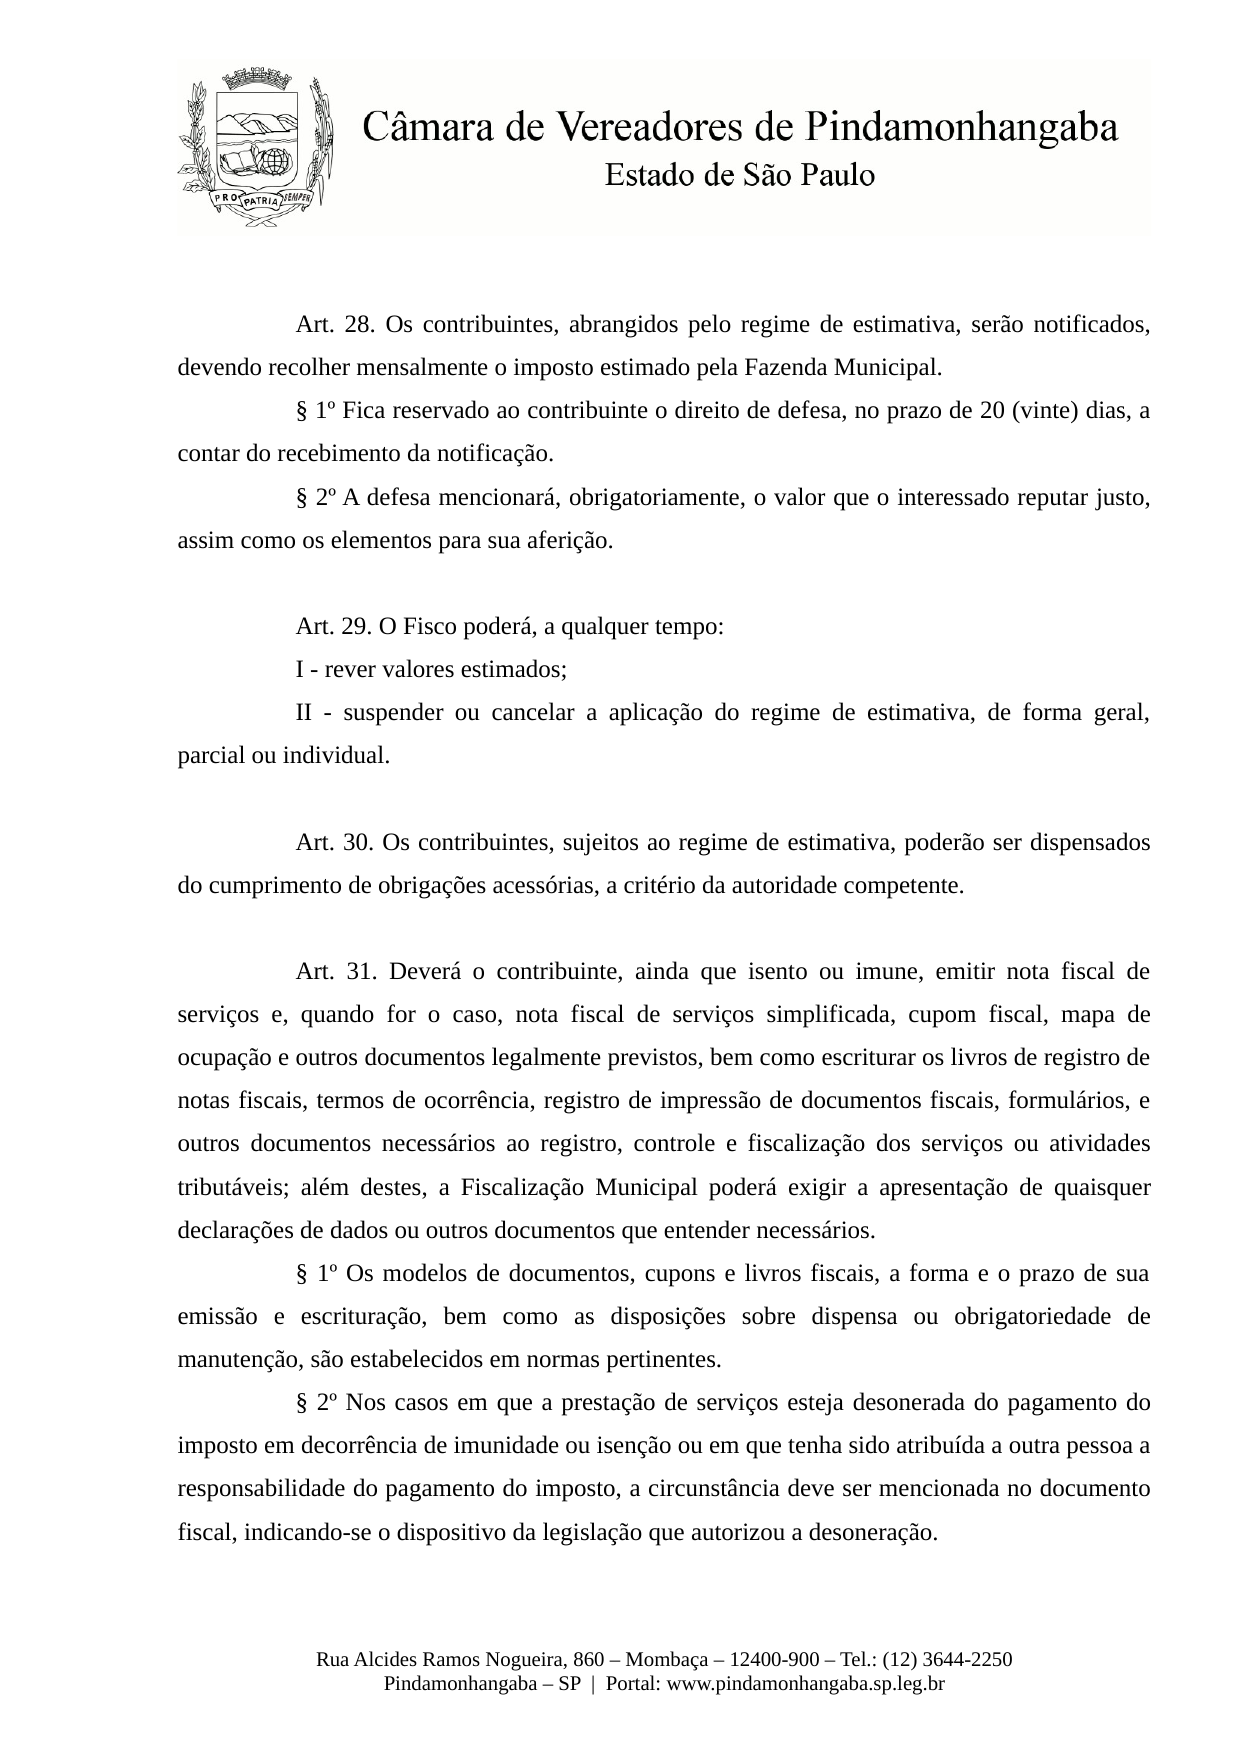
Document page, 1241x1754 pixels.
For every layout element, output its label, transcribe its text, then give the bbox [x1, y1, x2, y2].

picture [177, 59, 1152, 236]
text Art. 31. Deverá o contribuinte, ainda que isento ou imune, emitir nota fiscal de serviços e, quando for o caso, nota fiscal de serviços simplificada, cupom fiscal, mapa de ocupação e outros documentos legalmente previstos, bem como escriturar os livros de registro de notas fiscais, termos de ocorrência, registro de impressão de documentos fiscais, formulários, e outros documentos necessários ao registro, controle e fiscalização dos serviços ou atividades tributáveis; além destes, a Fiscalização Municipal poderá exigir a apresentação de quaisquer declarações de dados ou outros documentos que entender necessários. [177, 956, 1152, 1243]
text II - suspender ou cancelar a aplicação do regime de estimativa, de forma geral, parcial ou individual. [177, 697, 1152, 769]
text § 1º Os modelos de documentos, cupons e livros fiscais, a forma e o prazo de sua emissão e escrituração, bem como as disposições sobre dispensa ou obrigatoriedade de manutenção, são estabelecidos em normas pertinentes. [177, 1258, 1152, 1373]
text I - rever valores estimados; [177, 654, 1152, 683]
text Art. 30. Os contribuintes, sujeitos ao regime de estimativa, poderão ser dispensados do cumprimento de obrigações acessórias, a critério da autoridade competente. [177, 827, 1152, 898]
text Art. 29. O Fisco poderá, a qualquer tempo: [177, 611, 1152, 640]
text § 2º Nos casos em que a prestação de serviços esteja desonerada do pagamento do imposto em decorrência de imunidade ou isenção ou em que tenha sido atribuída a outra pessoa a responsabilidade do pagamento do imposto, a circunstância deve ser mencionada no documento fiscal, indicando-se o dispositivo da legislação que autorizou a desoneração. [177, 1387, 1152, 1545]
text § 1º Fica reservado ao contribuinte o direito de defesa, no prazo de 20 (vinte) dias, a contar do recebimento da notificação. [177, 395, 1152, 467]
text Art. 28. Os contribuintes, abrangidos pelo regime de estimativa, serão notificados, devendo recolher mensalmente o imposto estimado pela Fazenda Municipal. [177, 309, 1152, 381]
text § 2º A defesa mencionará, obrigatoriamente, o valor que o interessado reputar justo, assim como os elementos para sua aferição. [177, 482, 1152, 553]
